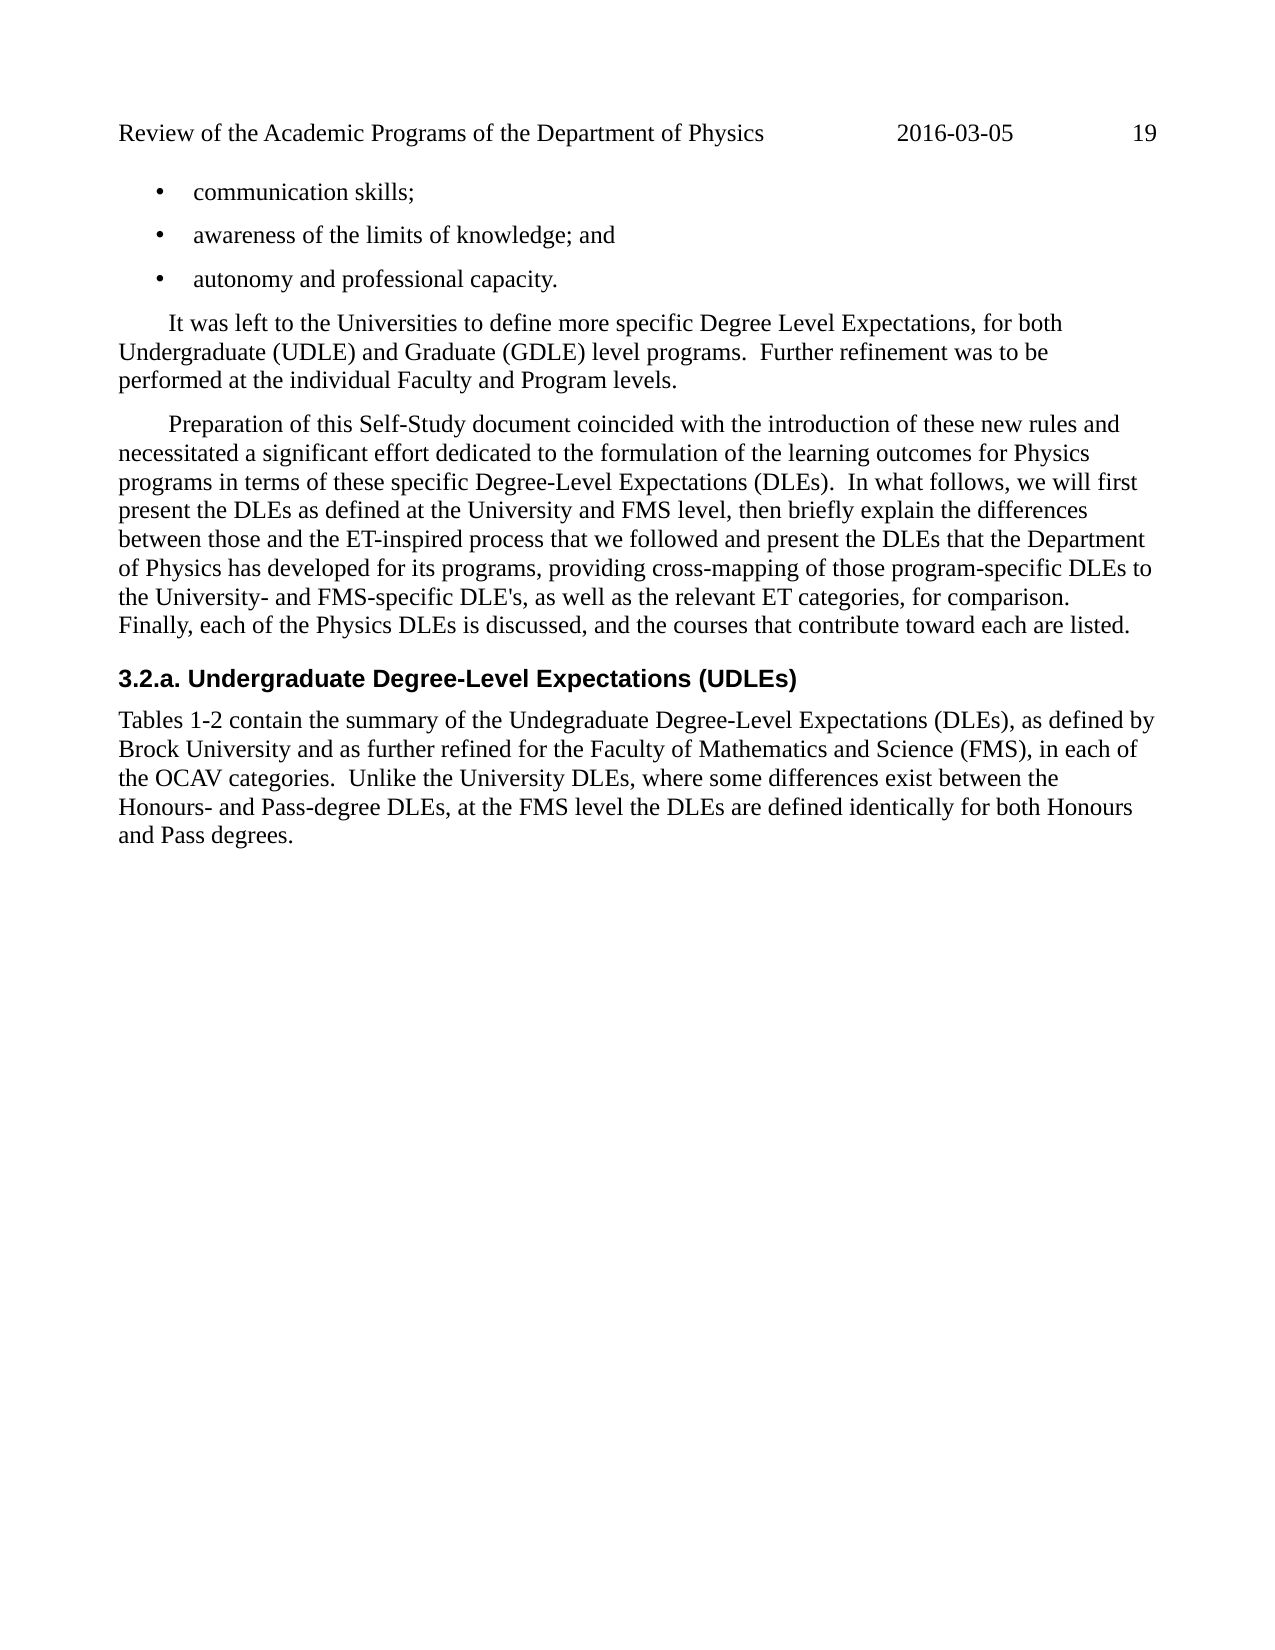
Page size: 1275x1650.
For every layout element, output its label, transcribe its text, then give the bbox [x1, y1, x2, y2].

list awareness of the limits of knowledge; and [156, 221, 1157, 249]
list communication skills; [156, 177, 1157, 206]
list autonomy and professional capacity. [156, 264, 1157, 293]
text Preparation of this Self-Study document coincided with the introduction of these new rules and necessitated a significant effort dedicated to the formulation of the learning outcomes for Physics programs in terms of these specific Degree-Level Expectations (DLEs). In what follows, we will first present the DLEs as defined at the University and FMS level, then briefly explain the differences between those and the ET-inspired process that we followed and present the DLEs that the Department of Physics has developed for its programs, providing cross-mapping of those program-specific DLEs to the University- and FMS-specific DLE's, as well as the relevant ET categories, for comparison. Finally, each of the Physics DLEs is discussed, and the courses that contribute toward each are listed. [118, 409, 1157, 639]
subtitle Undergraduate Degree-Level Expectations (UDLEs) [118, 664, 1157, 693]
text Tables 1-2 contain the summary of the Undegraduate Degree-Level Expectations (DLEs), as defined by Brock University and as further refined for the Faculty of Mathematics and Science (FMS), in each of the OCAV categories. Unlike the University DLEs, where some differences exist between the Honours- and Pass-degree DLEs, at the FMS level the DLEs are defined identically for both Honours and Pass degrees. [118, 706, 1157, 849]
text It was left to the Universities to define more specific Degree Level Expectations, for both Undergraduate (UDLE) and Graduate (GDLE) level programs. Further refinement was to be performed at the individual Faculty and Program levels. [118, 308, 1157, 394]
